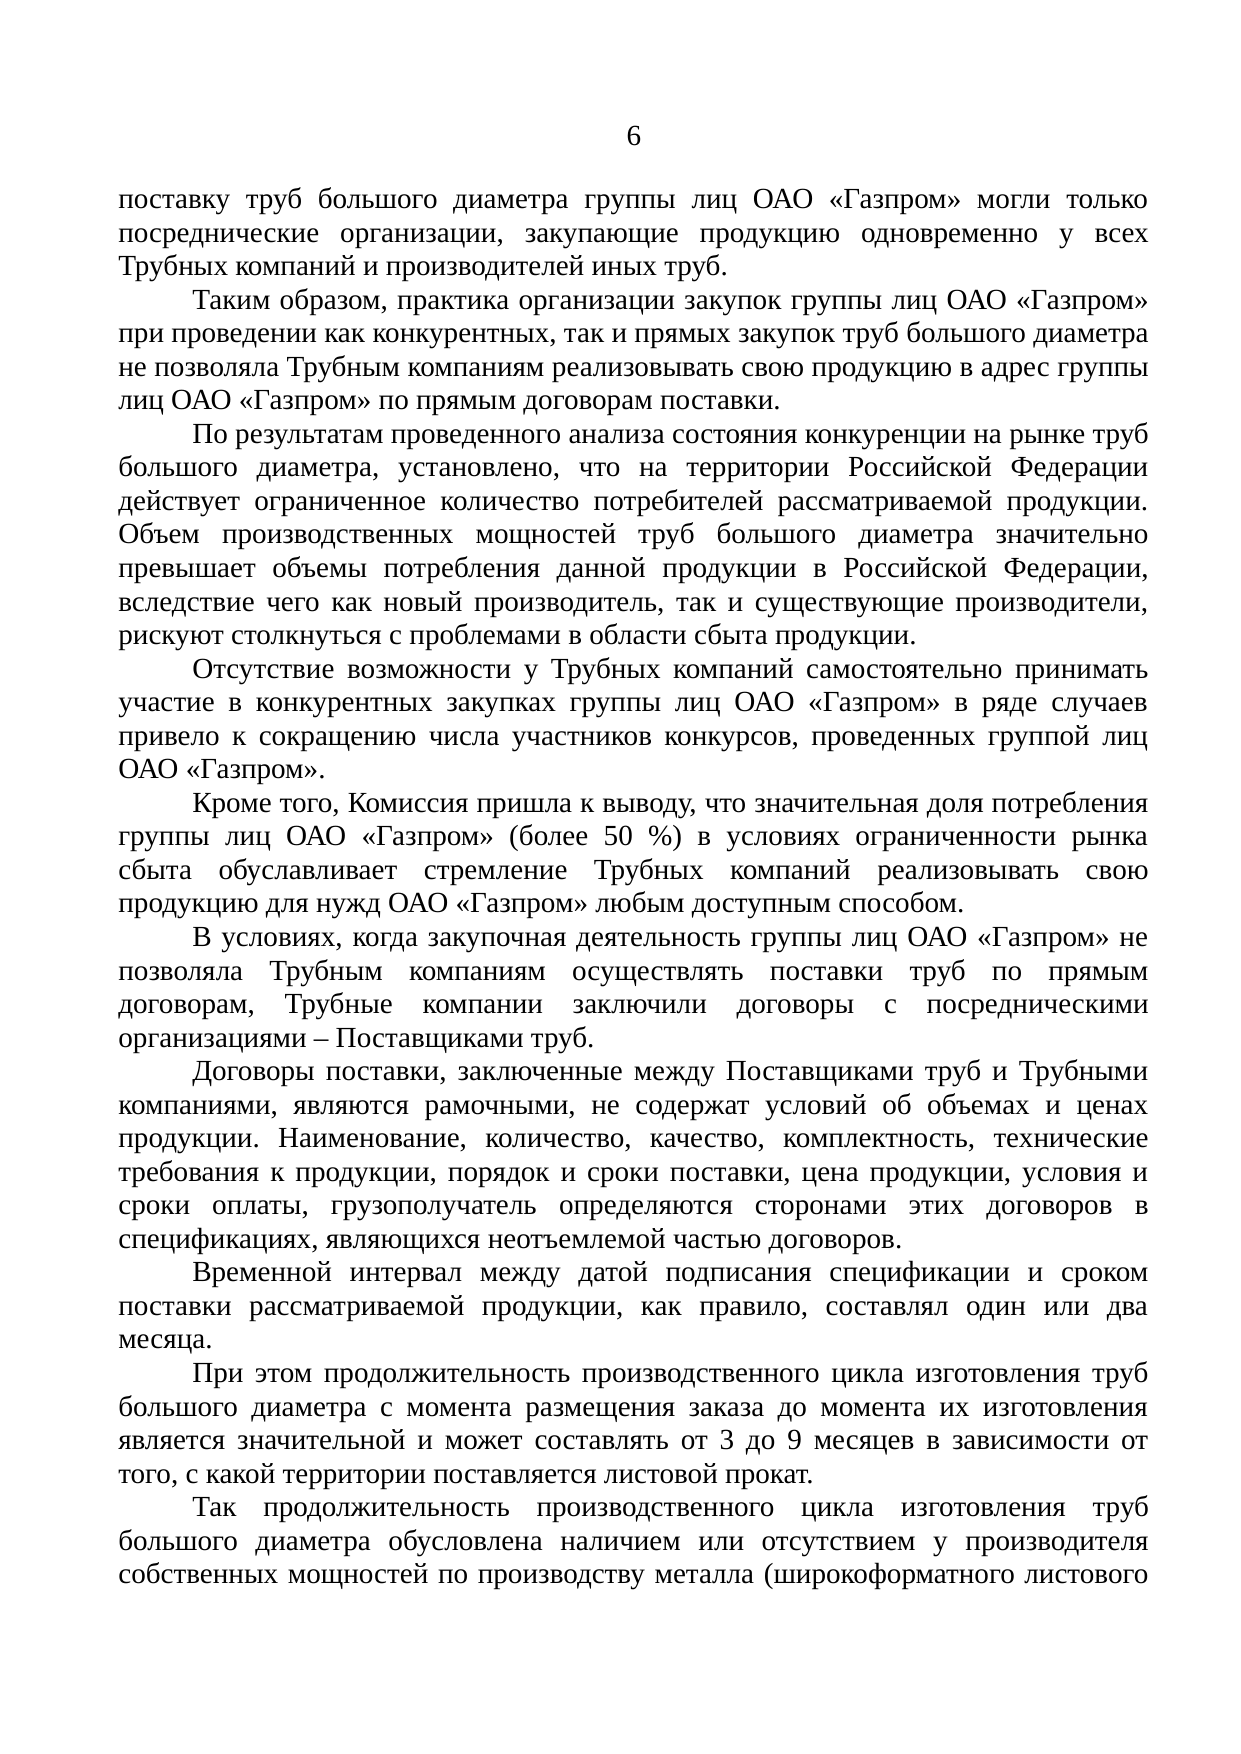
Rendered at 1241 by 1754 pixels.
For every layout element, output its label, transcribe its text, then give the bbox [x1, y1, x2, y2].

text Договоры поставки, заключенные между Поставщиками труб и Трубными компаниями, являются рамочными, не содержат условий об объемах и ценах продукции. Наименование, количество, качество, комплектность, технические требования к продукции, порядок и сроки поставки, цена продукции, условия и сроки оплаты, грузополучатель определяются сторонами этих договоров в спецификациях, являющихся неотъемлемой частью договоров. [118, 1053, 1149, 1254]
text По результатам проведенного анализа состояния конкуренции на рынке труб большого диаметра, установлено, что на территории Российской Федерации действует ограниченное количество потребителей рассматриваемой продукции. Объем производственных мощностей труб большого диаметра значительно превышает объемы потребления данной продукции в Российской Федерации, вследствие чего как новый производитель, так и существующие производители, рискуют столкнуться с проблемами в области сбыта продукции. [118, 416, 1149, 651]
text Кроме того, Комиссия пришла к выводу, что значительная доля потребления группы лиц ОАО «Газпром» (более 50 %) в условиях ограниченности рынка сбыта обуславливает стремление Трубных компаний реализовывать свою продукцию для нужд ОАО «Газпром» любым доступным способом. [118, 785, 1149, 919]
text поставку труб большого диаметра группы лиц ОАО «Газпром» могли только посреднические организации, закупающие продукцию одновременно у всех Трубных компаний и производителей иных труб. [118, 181, 1149, 282]
text В условиях, когда закупочная деятельность группы лиц ОАО «Газпром» не позволяла Трубным компаниям осуществлять поставки труб по прямым договорам, Трубные компании заключили договоры с посредническими организациями – Поставщиками труб. [118, 919, 1149, 1053]
text Временной интервал между датой подписания спецификации и сроком поставки рассматриваемой продукции, как правило, составлял один или два месяца. [118, 1254, 1149, 1355]
text Так продолжительность производственного цикла изготовления труб большого диаметра обусловлена наличием или отсутствием у производителя собственных мощностей по производству металла (широкоформатного листового [118, 1489, 1149, 1590]
text При этом продолжительность производственного цикла изготовления труб большого диаметра с момента размещения заказа до момента их изготовления является значительной и может составлять от 3 до 9 месяцев в зависимости от того, с какой территории поставляется листовой прокат. [118, 1355, 1149, 1489]
text Таким образом, практика организации закупок группы лиц ОАО «Газпром» при проведении как конкурентных, так и прямых закупок труб большого диаметра не позволяла Трубным компаниям реализовывать свою продукцию в адрес группы лиц ОАО «Газпром» по прямым договорам поставки. [118, 282, 1149, 416]
text Отсутствие возможности у Трубных компаний самостоятельно принимать участие в конкурентных закупках группы лиц ОАО «Газпром» в ряде случаев привело к сокращению числа участников конкурсов, проведенных группой лиц ОАО «Газпром». [118, 651, 1149, 785]
